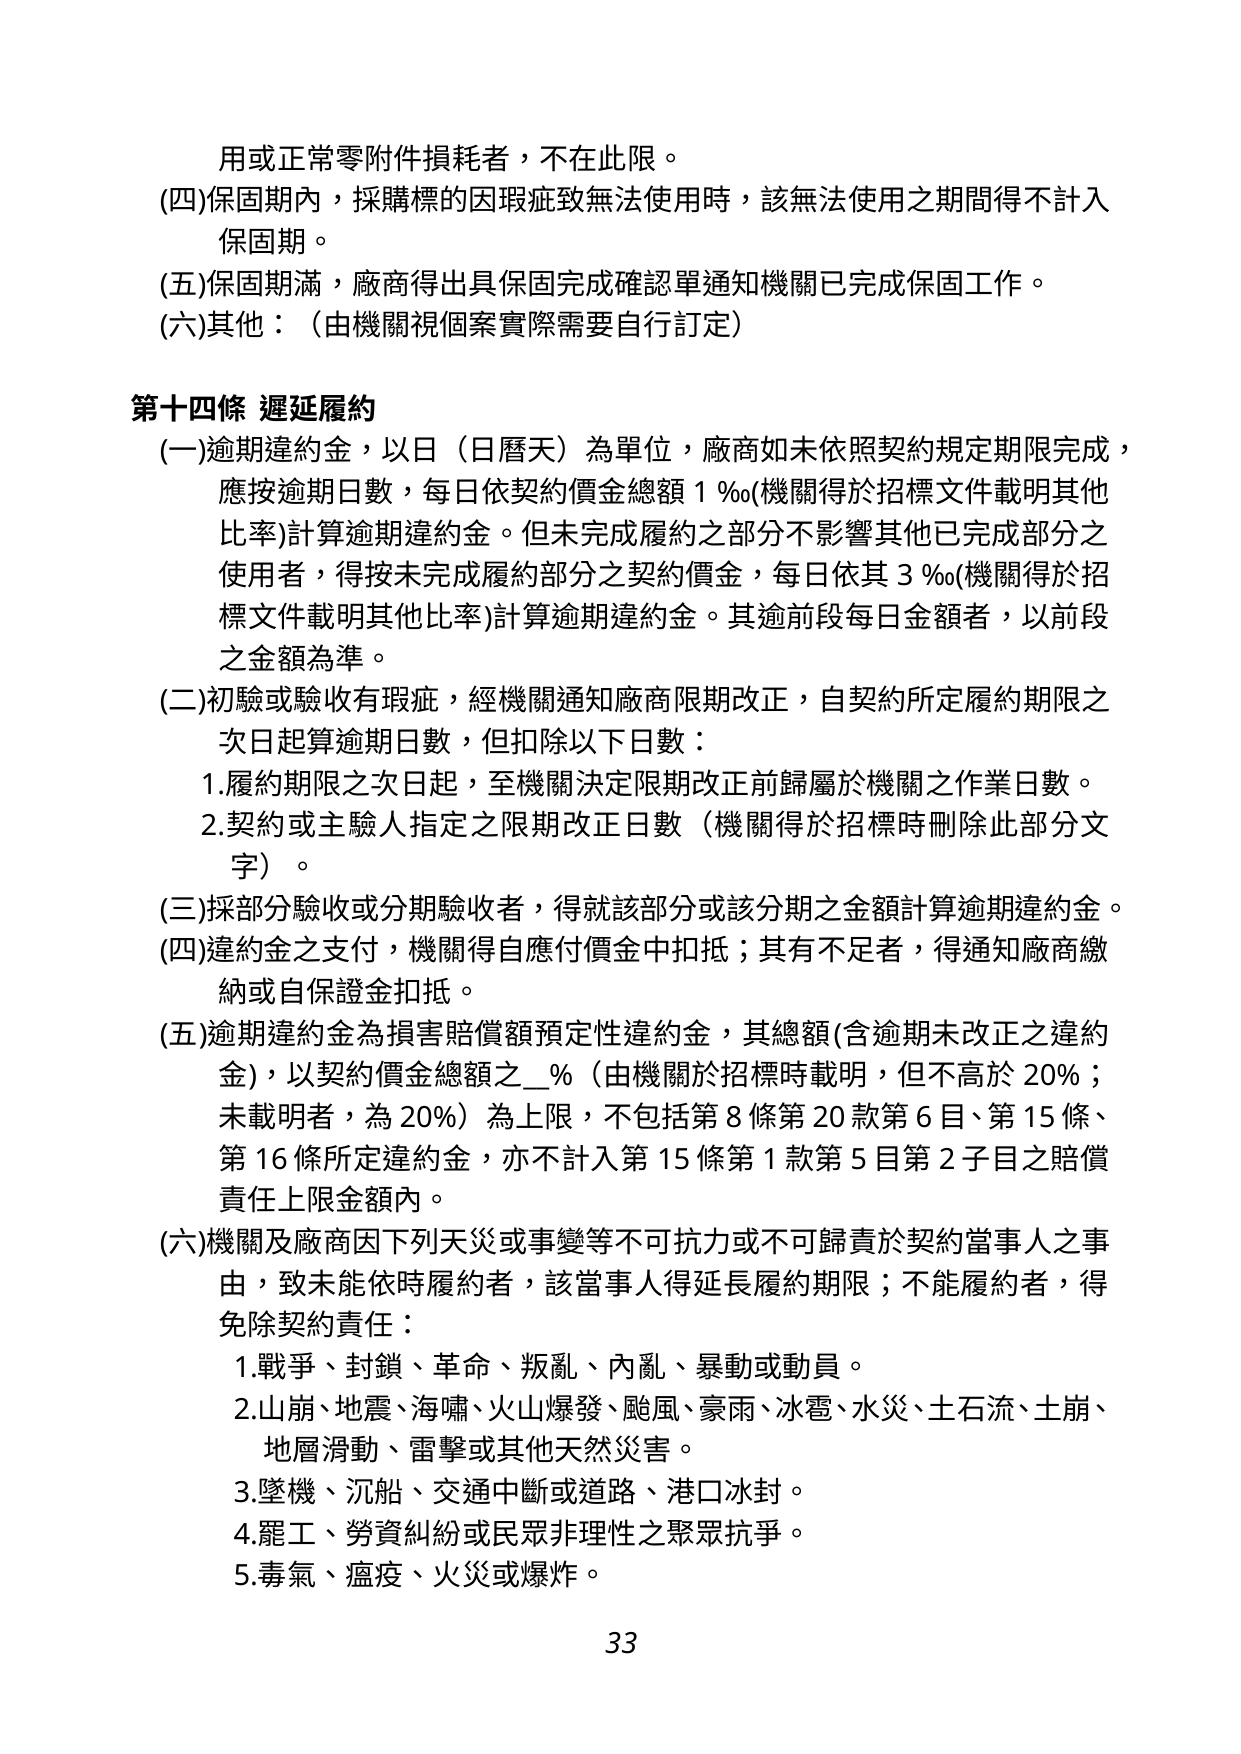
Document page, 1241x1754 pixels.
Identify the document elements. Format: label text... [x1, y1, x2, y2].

text 4.罷工、勞資糾紛或民眾非理性之聚眾抗爭。 [233, 1511, 1110, 1552]
text 2.山崩、地震、海嘯、火山爆發、颱風、豪雨、冰雹、水災、土石流、土崩、地層滑動、雷擊或其他天然災害。 [233, 1386, 1110, 1469]
text (五)保固期滿，廠商得出具保固完成確認單通知機關已完成保固工作。 [159, 261, 1110, 302]
text 2.契約或主驗人指定之限期改正日數（機關得於招標時刪除此部分文字）。 [200, 802, 1110, 886]
text (四)違約金之支付，機關得自應付價金中扣抵；其有不足者，得通知廠商繳納或自保證金扣抵。 [159, 927, 1110, 1011]
text 3.墜機、沉船、交通中斷或道路、港口冰封。 [233, 1469, 1110, 1511]
text 1.戰爭、封鎖、革命、叛亂、內亂、暴動或動員。 [233, 1344, 1110, 1386]
text (二)初驗或驗收有瑕疵，經機關通知廠商限期改正，自契約所定履約期限之次日起算逾期日數，但扣除以下日數： [159, 677, 1110, 761]
text (三)採部分驗收或分期驗收者，得就該部分或該分期之金額計算逾期違約金。 [159, 886, 1110, 927]
text (六)其他：（由機關視個案實際需要自行訂定） [159, 302, 1110, 344]
text 5.毒氣、瘟疫、火災或爆炸。 [233, 1552, 1110, 1594]
text (六)機關及廠商因下列天災或事變等不可抗力或不可歸責於契約當事人之事由，致未能依時履約者，該當事人得延長履約期限；不能履約者，得免除契約責任： [159, 1219, 1110, 1344]
text (四)保固期內，採購標的因瑕疵致無法使用時，該無法使用之期間得不計入保固期。 [159, 177, 1110, 261]
text 用或正常零附件損耗者，不在此限。 [159, 136, 1110, 177]
text (一)逾期違約金，以日（日曆天）為單位，廠商如未依照契約規定期限完成，應按逾期日數，每日依契約價金總額 1 ‰(機關得於招標文件載明其他比率)計算逾期違約金。但未完成履約之部分不影響其他已完成部分之使用者，得按未完成履約部分之契約價金，每日依其3 ‰(機關得於招標文件載明其他比率)計算逾期違約金。其逾前段每日金額者，以前段之金額為準。 [159, 427, 1110, 677]
text 1.履約期限之次日起，至機關決定限期改正前歸屬於機關之作業日數。 [200, 761, 1110, 802]
text 第十四條 遲延履約 [130, 386, 1110, 427]
text (五)逾期違約金為損害賠償額預定性違約金，其總額(含逾期未改正之違約金)，以契約價金總額之__%（由機關於招標時載明，但不高於20%；未載明者，為20%）為上限，不包括第8條第20款第6目、第15條、第16條所定違約金，亦不計入第15條第1款第5目第2子目之賠償責任上限金額內。 [159, 1011, 1110, 1219]
